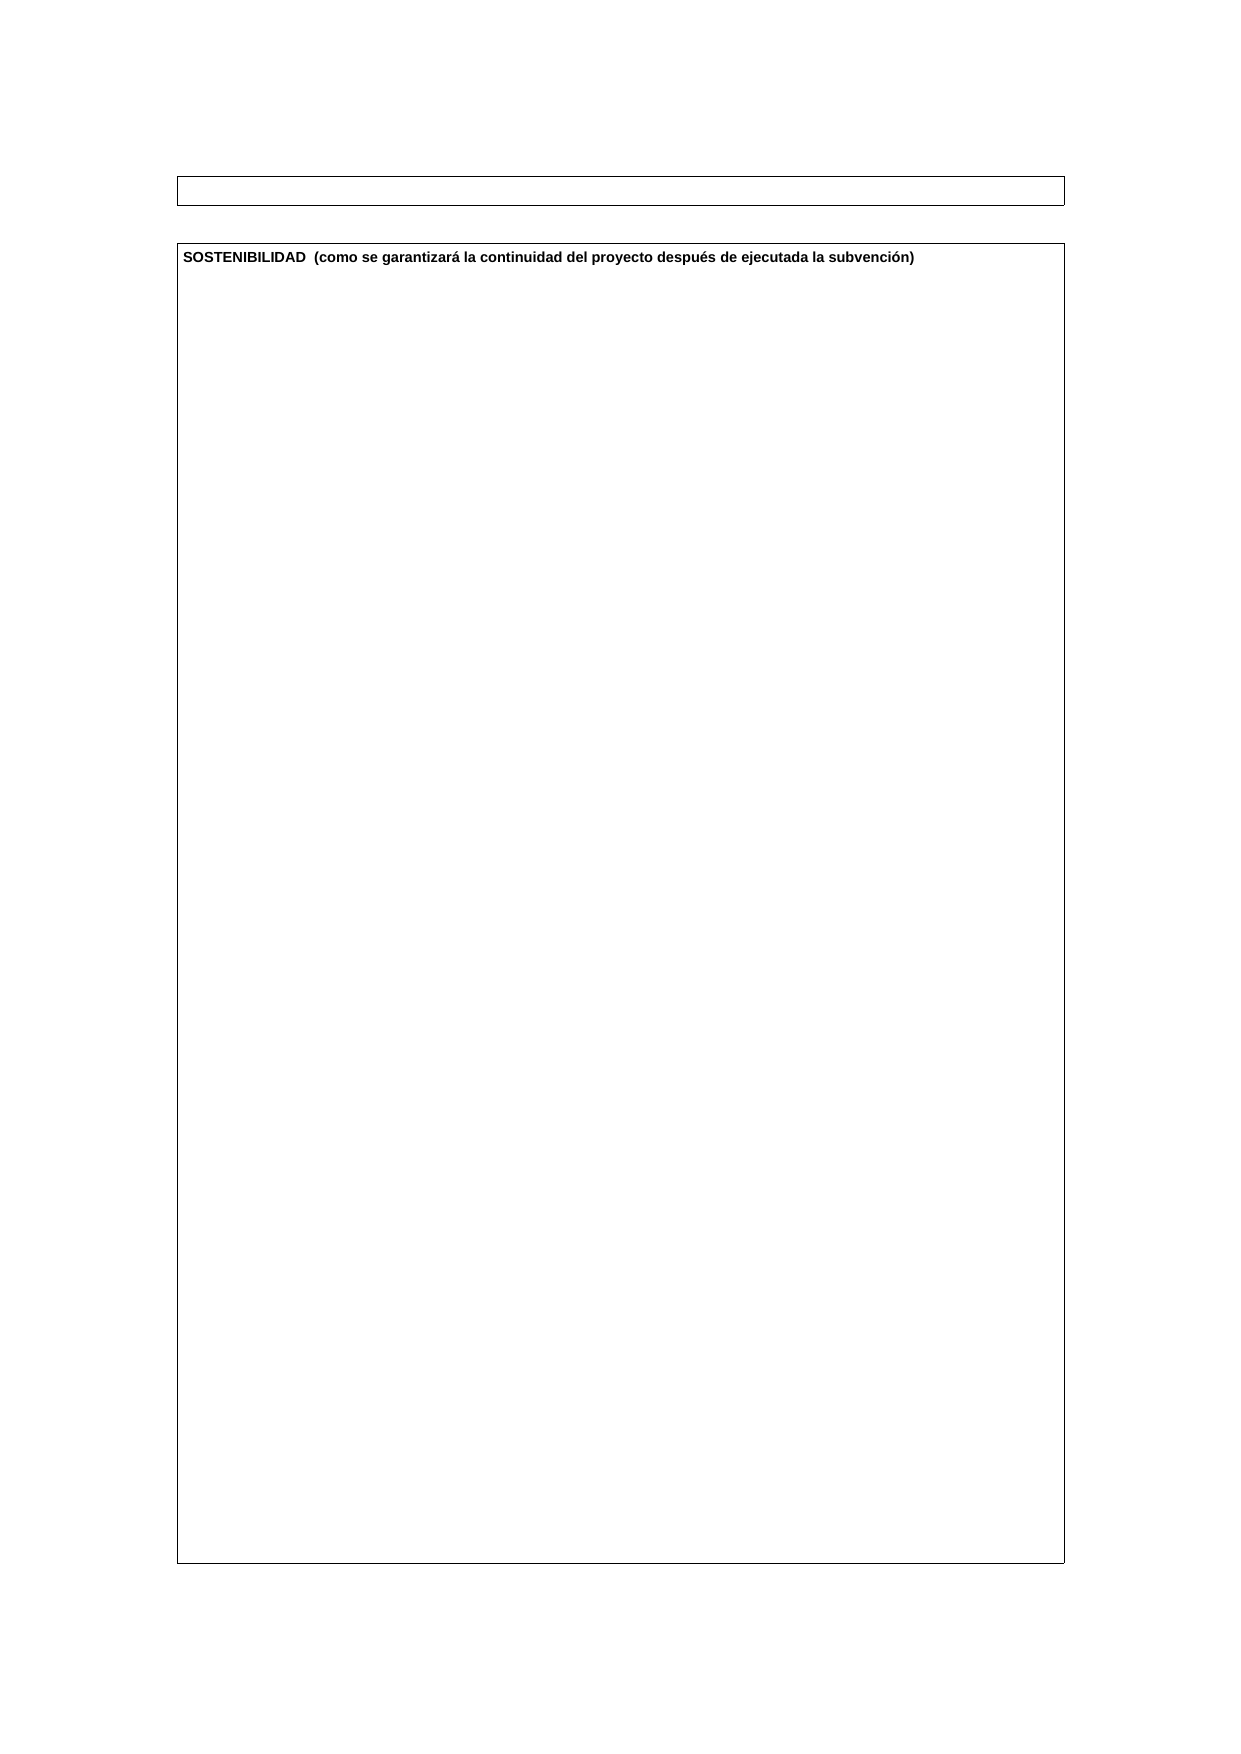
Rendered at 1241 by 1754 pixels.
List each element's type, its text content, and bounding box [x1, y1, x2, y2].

table_header SOSTENIBILIDAD (como se garantizará la continuidad del proyecto después de ejecutada la subvención) [178, 244, 1064, 1563]
table_header [178, 177, 1064, 205]
